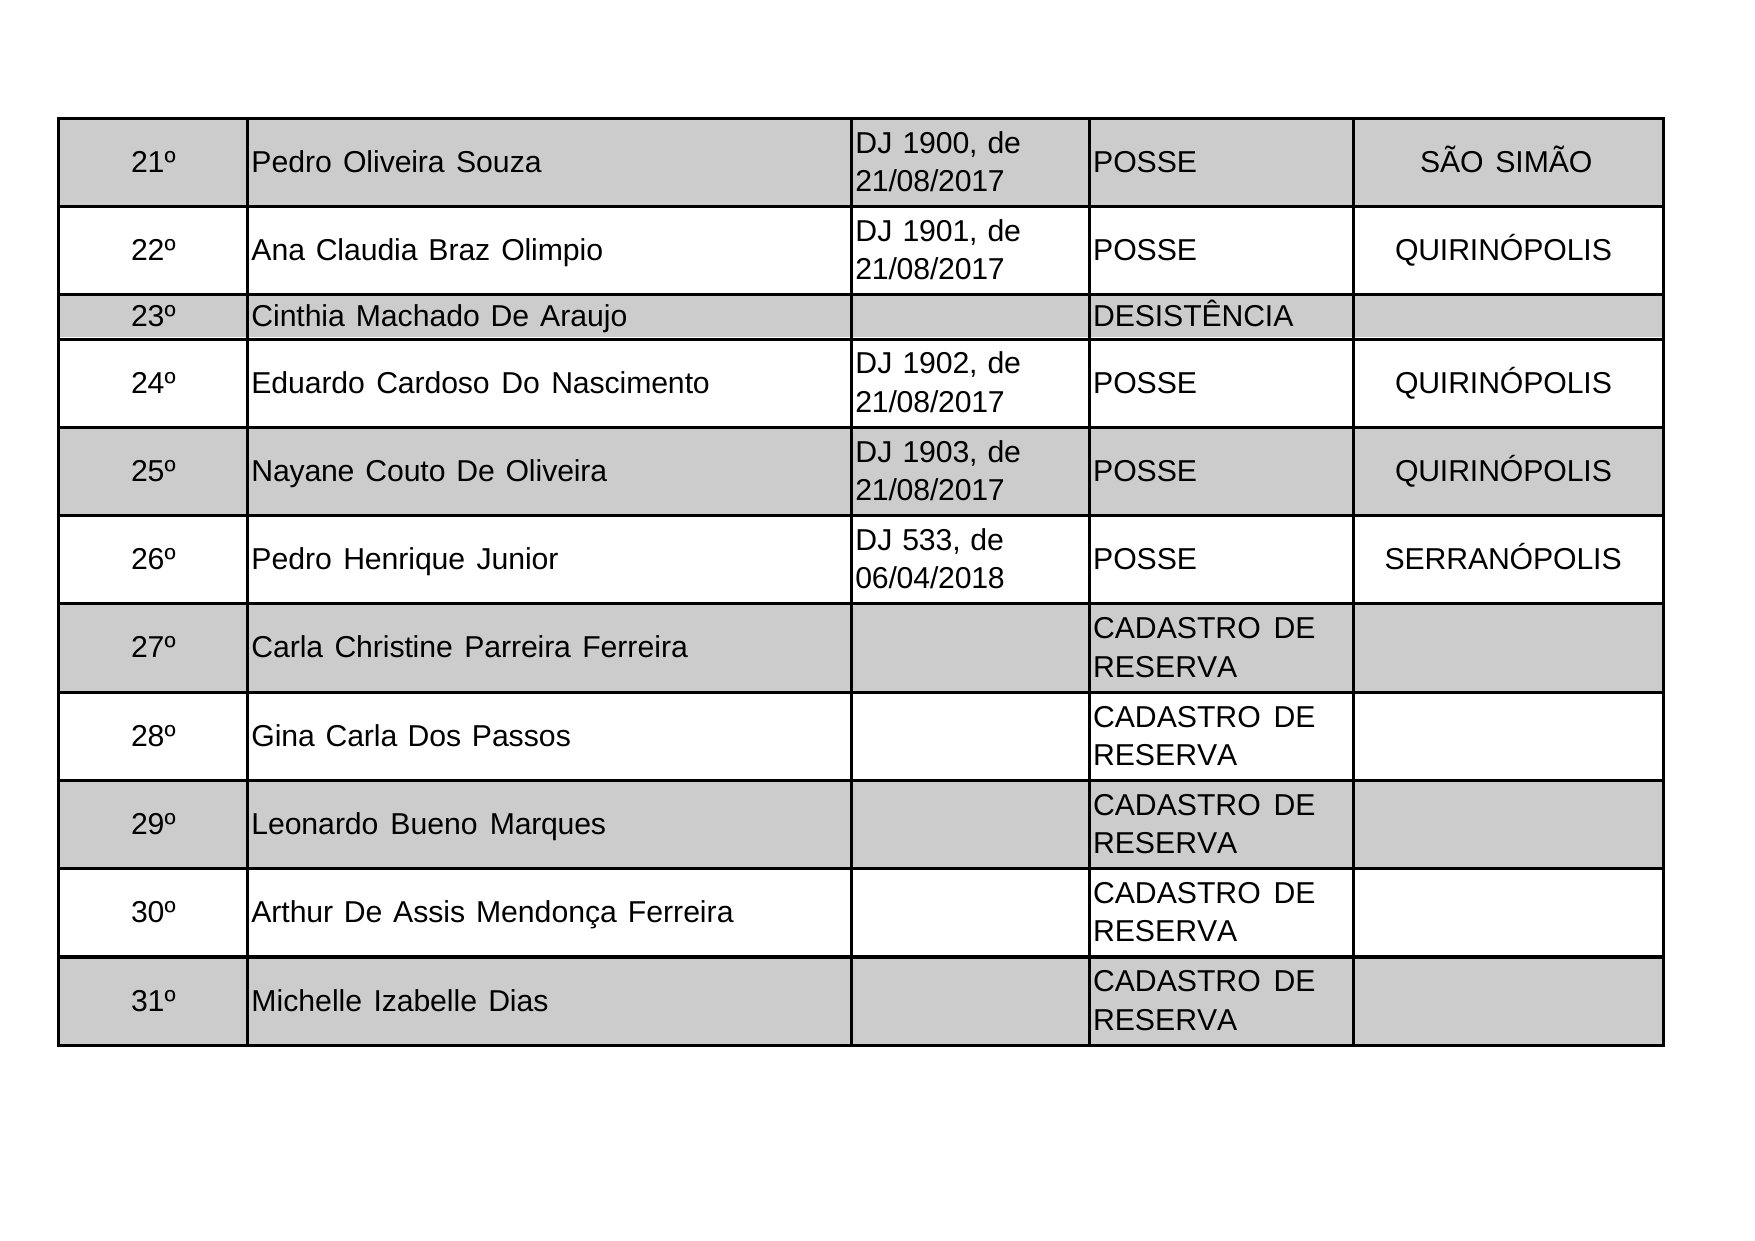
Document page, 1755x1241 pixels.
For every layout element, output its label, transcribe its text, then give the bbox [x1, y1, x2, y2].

table_cell SERRANÓPOLIS [1355, 517, 1662, 602]
table_cell Arthur De Assis Mendonça Ferreira [249, 870, 850, 955]
table_cell DJ 1901, de 21/08/2017 [853, 208, 1088, 293]
table_cell DJ 1902, de 21/08/2017 [853, 341, 1088, 426]
table_header DJ 1900, de 21/08/2017 [853, 120, 1088, 205]
table_cell POSSE [1091, 341, 1352, 426]
table_cell [1355, 870, 1662, 955]
table_cell POSSE [1091, 517, 1352, 602]
table_cell [1355, 296, 1662, 337]
table_cell 26º [60, 517, 246, 602]
table_cell QUIRINÓPOLIS [1355, 208, 1662, 293]
table_cell [1355, 959, 1662, 1044]
table_header SÃO SIMÃO [1355, 120, 1662, 205]
table_cell 25º [60, 429, 246, 514]
table_cell 27º [60, 605, 246, 691]
table_cell Gina Carla Dos Passos [249, 694, 850, 779]
table_cell 28º [60, 694, 246, 779]
table_cell QUIRINÓPOLIS [1355, 429, 1662, 514]
table_cell 23º [60, 296, 246, 337]
table_cell [853, 782, 1088, 867]
table_cell Eduardo Cardoso Do Nascimento [249, 341, 850, 426]
table_cell 29º [60, 782, 246, 867]
table_header Pedro Oliveira Souza [249, 120, 850, 205]
table_cell CADASTRO DE RESERVA [1091, 870, 1352, 955]
table_cell Carla Christine Parreira Ferreira [249, 605, 850, 691]
table_cell Pedro Henrique Junior [249, 517, 850, 602]
table_cell [1355, 782, 1662, 867]
table_header 21º [60, 120, 246, 205]
table_cell CADASTRO DE RESERVA [1091, 959, 1352, 1044]
table_cell DJ 533, de 06/04/2018 [853, 517, 1088, 602]
table_header POSSE [1091, 120, 1352, 205]
table_cell Nayane Couto De Oliveira [249, 429, 850, 514]
table_cell CADASTRO DE RESERVA [1091, 605, 1352, 691]
table_cell Michelle Izabelle Dias [249, 959, 850, 1044]
table_cell CADASTRO DE RESERVA [1091, 694, 1352, 779]
table_cell Leonardo Bueno Marques [249, 782, 850, 867]
table_cell 31º [60, 959, 246, 1044]
table_cell [1355, 694, 1662, 779]
table_cell DESISTÊNCIA [1091, 296, 1352, 337]
table_cell 24º [60, 341, 246, 426]
table_cell DJ 1903, de 21/08/2017 [853, 429, 1088, 514]
table_cell Cinthia Machado De Araujo [249, 296, 850, 337]
table_cell [853, 694, 1088, 779]
table_cell [853, 605, 1088, 691]
table_cell CADASTRO DE RESERVA [1091, 782, 1352, 867]
table_cell [853, 959, 1088, 1044]
table_cell QUIRINÓPOLIS [1355, 341, 1662, 426]
table_cell POSSE [1091, 429, 1352, 514]
table_cell Ana Claudia Braz Olimpio [249, 208, 850, 293]
table_cell 30º [60, 870, 246, 955]
table_cell [853, 870, 1088, 955]
table_cell 22º [60, 208, 246, 293]
table_cell [1355, 605, 1662, 691]
table_cell [853, 296, 1088, 337]
table_cell POSSE [1091, 208, 1352, 293]
